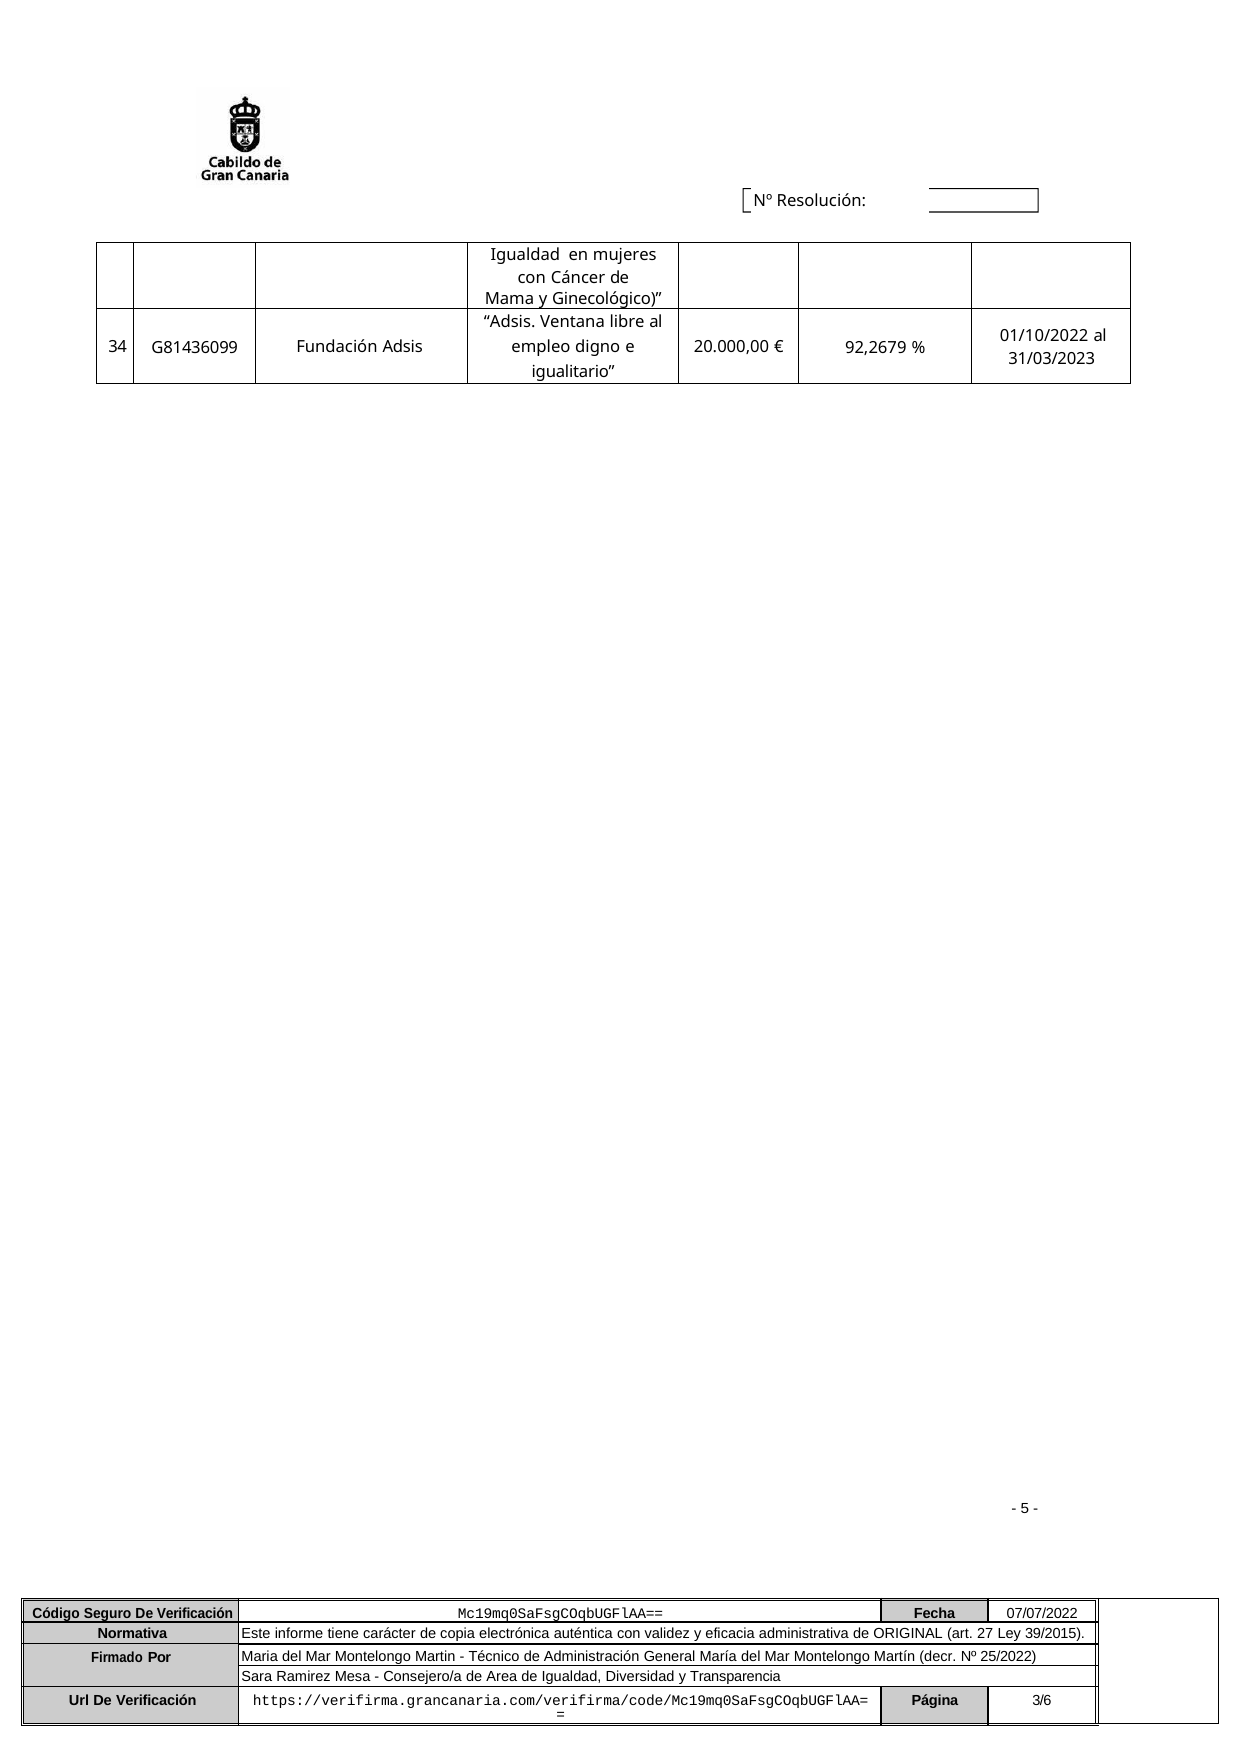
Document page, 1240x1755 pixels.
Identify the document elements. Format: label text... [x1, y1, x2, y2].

table_cell [679, 243, 798, 308]
table_cell “Adsis. Ventana libre al empleo digno e igualitario” [468, 309, 678, 382]
table_cell [256, 243, 467, 308]
table_cell [134, 243, 255, 308]
table_cell [799, 243, 971, 308]
table_cell 01/10/2022 al 31/03/2023 [972, 309, 1130, 382]
table_cell [972, 243, 1130, 308]
table_cell 20.000,00 € [679, 309, 798, 382]
table_cell G81436099 [134, 309, 255, 382]
table_cell [97, 243, 133, 308]
table_cell 92,2679 % [799, 309, 971, 382]
table_cell 34 [97, 309, 133, 382]
table_cell Fundación Adsis [256, 309, 467, 382]
table_cell Igualdad en mujeres con Cáncer de Mama y Ginecológico)” [468, 243, 678, 308]
